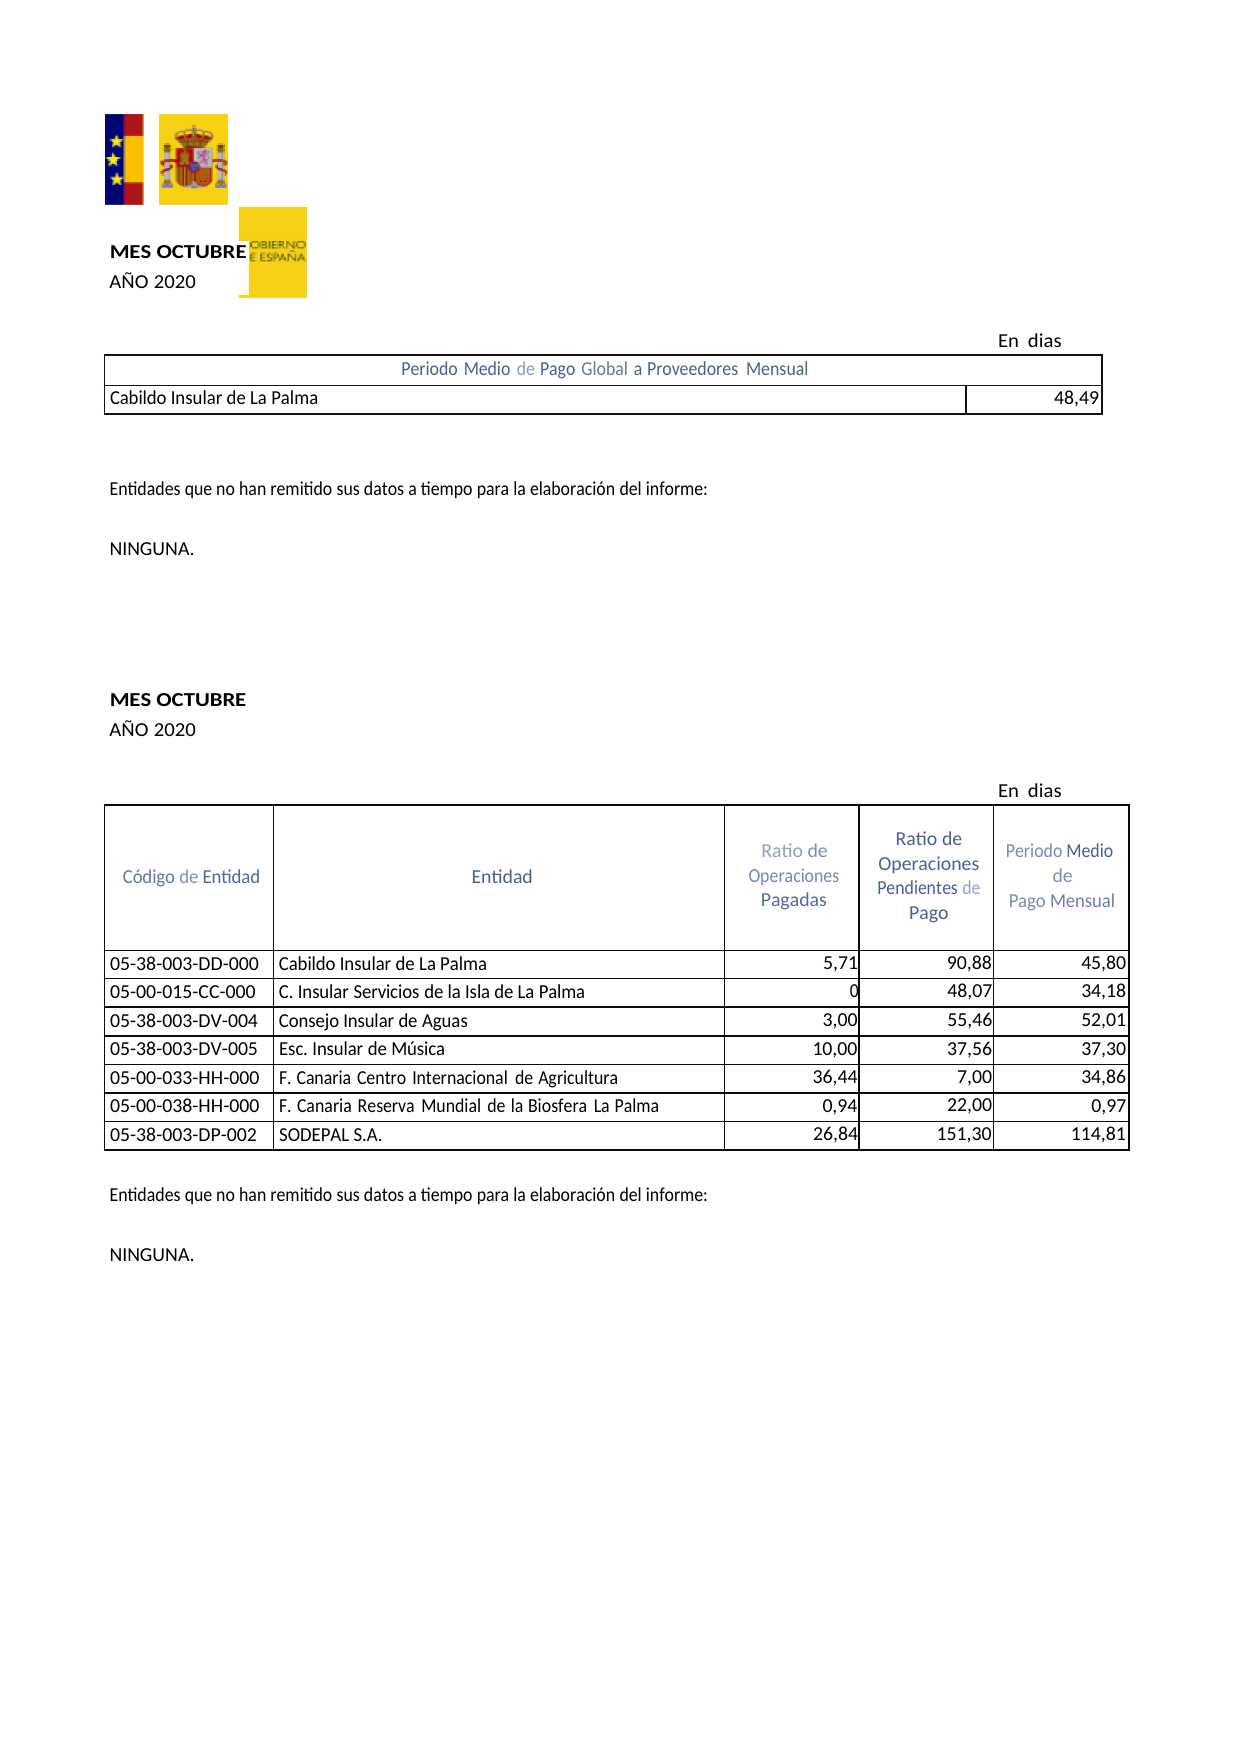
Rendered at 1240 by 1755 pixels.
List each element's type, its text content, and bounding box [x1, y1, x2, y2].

table_cell 37,30 [994, 1037, 1128, 1063]
table_cell 22,00 [860, 1094, 993, 1121]
table_cell 05-38-003-DD-000 [105, 951, 273, 977]
table_cell F. Canaria Centro Internacional de Agricultura [274, 1065, 724, 1092]
table_header Código de Entidad [105, 806, 273, 949]
table_cell 10,00 [725, 1037, 858, 1063]
table_cell Cabildo Insular de La Palma [105, 386, 965, 413]
subtitle MES OCTUBRE [109, 688, 1144, 712]
table_cell 7,00 [860, 1065, 993, 1092]
table_cell SODEPAL S.A. [274, 1122, 724, 1149]
table_cell 151,30 [860, 1122, 993, 1149]
text Entidades que no han remitido sus datos a tiempo para la elaboración del informe: NINGUNA. [109, 476, 791, 561]
table_cell 55,46 [860, 1008, 993, 1035]
table_cell 05-00-033-HH-000 [105, 1065, 273, 1092]
text AÑO 2020 [109, 718, 1144, 742]
table_cell 34,86 [994, 1065, 1128, 1092]
table_cell C. Insular Servicios de la Isla de La Palma [274, 979, 724, 1006]
table_cell 45,80 [994, 951, 1128, 977]
table_cell 0,94 [725, 1094, 858, 1121]
table_cell 05-38-003-DV-005 [105, 1037, 273, 1063]
text En dias [92, 778, 1061, 802]
table_header Periodo Medio de Pago Mensual [994, 806, 1128, 949]
table_cell 5,71 [725, 951, 858, 977]
table_cell 48,49 [967, 386, 1101, 413]
table_cell 05-38-003-DP-002 [105, 1122, 273, 1149]
table_cell 48,07 [860, 979, 993, 1006]
table_cell F. Canaria Reserva Mundial de la Biosfera La Palma [274, 1094, 724, 1121]
table_cell 05-38-003-DV-004 [105, 1008, 273, 1035]
table_header Ratio de Operaciones Pagadas [725, 806, 858, 949]
table_cell 114,81 [994, 1122, 1128, 1149]
table_cell 90,88 [860, 951, 993, 977]
table_cell 26,84 [725, 1122, 858, 1149]
table_cell 3,00 [725, 1008, 858, 1035]
table_cell Cabildo Insular de La Palma [274, 951, 724, 977]
table_cell 36,44 [725, 1065, 858, 1092]
table_cell 05-00-038-HH-000 [105, 1094, 273, 1121]
text En dias [92, 328, 1061, 352]
table_cell Consejo Insular de Aguas [274, 1008, 724, 1035]
table_cell Esc. Insular de Música [274, 1037, 724, 1063]
table_header Ratio de Operaciones Pendientes de Pago [860, 806, 993, 949]
table_cell 52,01 [994, 1008, 1128, 1035]
table_cell 05-00-015-CC-000 [105, 979, 273, 1006]
table_cell 37,56 [860, 1037, 993, 1063]
table_cell 34,18 [994, 979, 1128, 1006]
table_cell 0 [725, 979, 858, 1006]
table_header Periodo Medio de Pago Global a Proveedores Mensual [105, 356, 1101, 385]
table_header Entidad [274, 806, 724, 949]
table_cell 0,97 [994, 1094, 1128, 1121]
text Entidades que no han remitido sus datos a tiempo para la elaboración del informe: NINGUNA. [109, 1182, 791, 1267]
